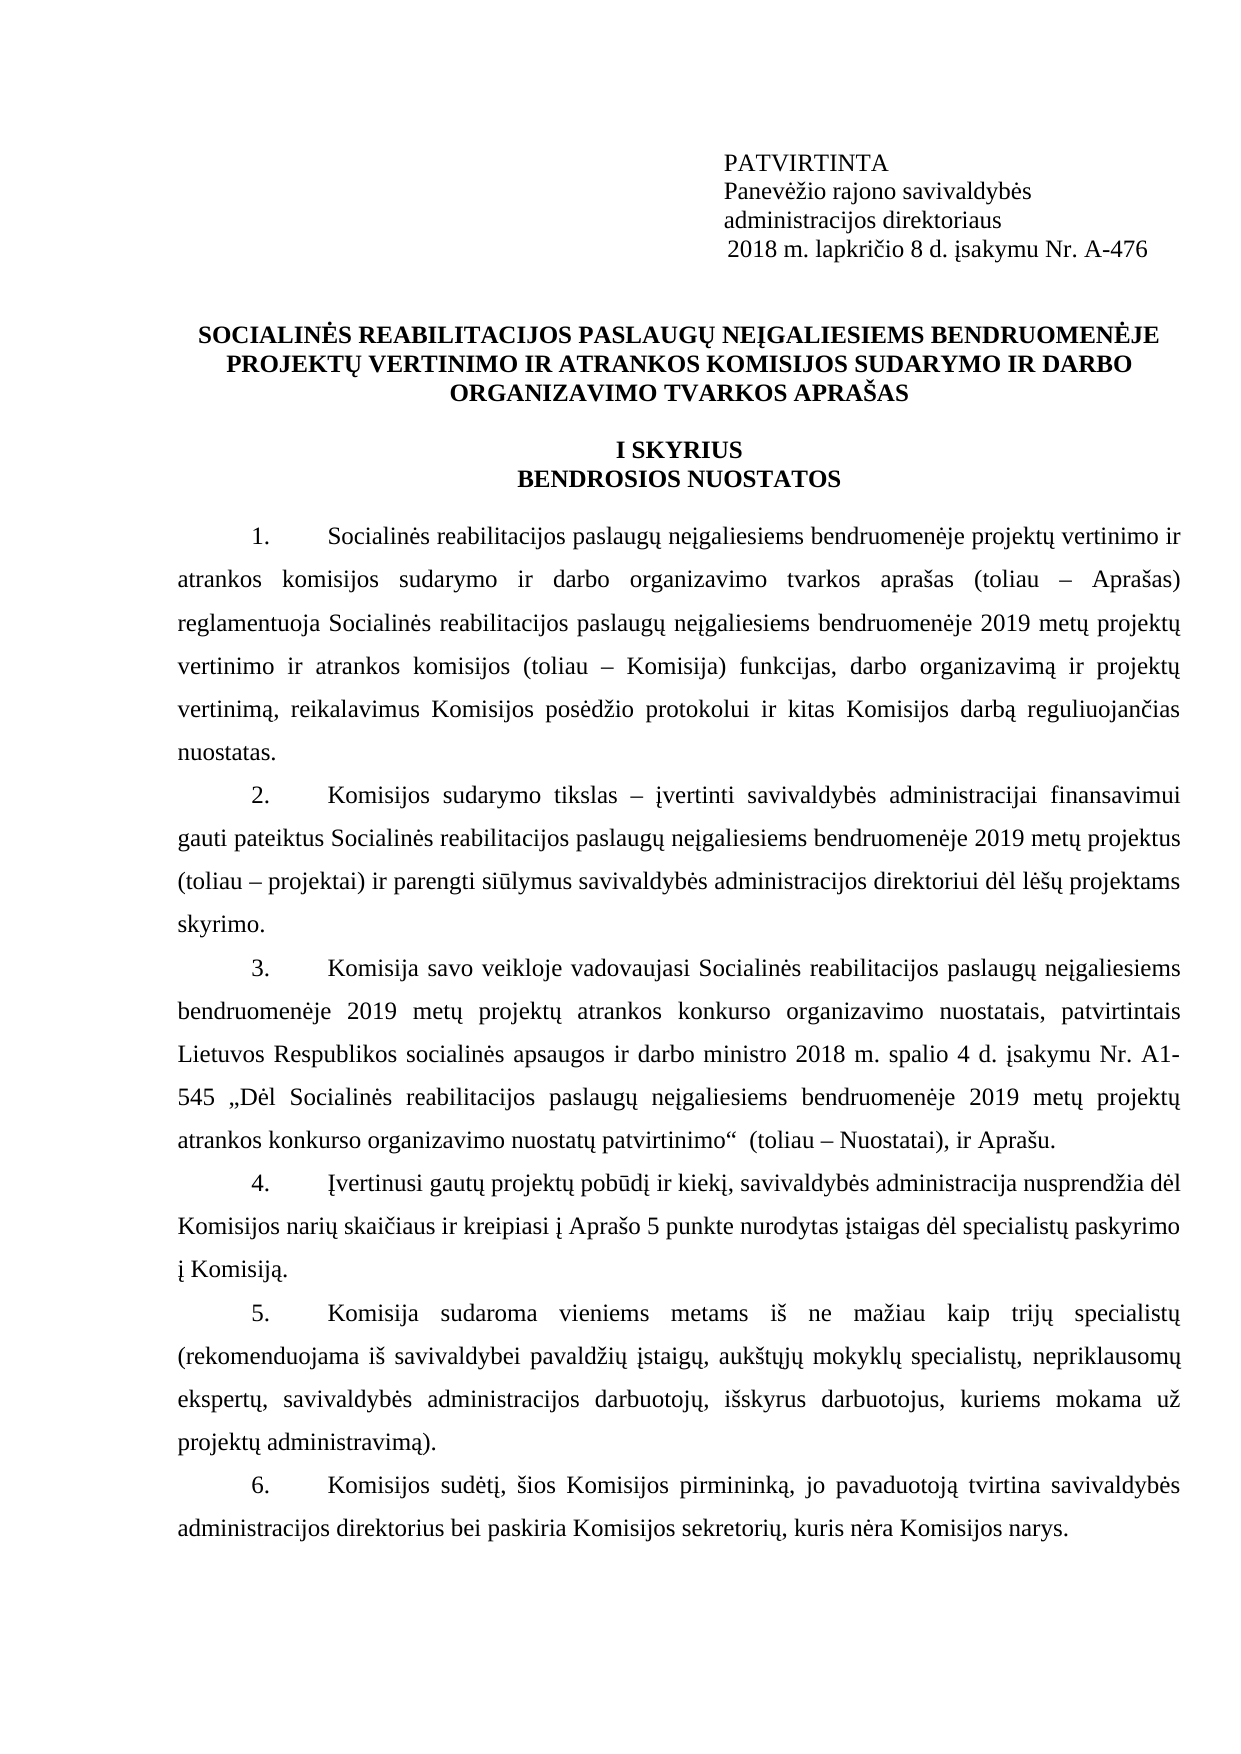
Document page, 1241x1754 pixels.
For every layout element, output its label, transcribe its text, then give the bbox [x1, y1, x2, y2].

text 1. Socialinės reabilitacijos paslaugų neįgaliesiems bendruomenėje projektų vertinimo ir atrankos komisijos sudarymo ir darbo organizavimo tvarkos aprašas (toliau – Aprašas) reglamentuoja Socialinės reabilitacijos paslaugų neįgaliesiems bendruomenėje 2019 metų projektų vertinimo ir atrankos komisijos (toliau – Komisija) funkcijas, darbo organizavimą ir projektų vertinimą, reikalavimus Komisijos posėdžio protokolui ir kitas Komisijos darbą reguliuojančias nuostatas. [177, 521, 1181, 766]
text 2. Komisijos sudarymo tikslas – įvertinti savivaldybės administracijai finansavimui gauti pateiktus Socialinės reabilitacijos paslaugų neįgaliesiems bendruomenėje 2019 metų projektus (toliau – projektai) ir parengti siūlymus savivaldybės administracijos direktoriui dėl lėšų projektams skyrimo. [177, 780, 1181, 938]
text Panevėžio rajono savivaldybės [723, 176, 1181, 205]
text PATVIRTINTA [723, 148, 1181, 176]
text 2018 m. lapkričio 8 d. įsakymu Nr. A-476 [177, 234, 1181, 263]
text administracijos direktoriaus [723, 205, 1181, 234]
text 4. Įvertinusi gautų projektų pobūdį ir kiekį, savivaldybės administracija nusprendžia dėl Komisijos narių skaičiaus ir kreipiasi į Aprašo 5 punkte nurodytas įstaigas dėl specialistų paskyrimo į Komisiją. [177, 1168, 1181, 1283]
text I SKYRIUS [177, 435, 1181, 464]
text 3. Komisija savo veikloje vadovaujasi Socialinės reabilitacijos paslaugų neįgaliesiems bendruomenėje 2019 metų projektų atrankos konkurso organizavimo nuostatais, patvirtintais Lietuvos Respublikos socialinės apsaugos ir darbo ministro 2018 m. spalio 4 d. įsakymu Nr. A1-545 „Dėl Socialinės reabilitacijos paslaugų neįgaliesiems bendruomenėje 2019 metų projektų atrankos konkurso organizavimo nuostatų patvirtinimo“ (toliau – Nuostatai), ir Aprašu. [177, 953, 1181, 1154]
text 6. Komisijos sudėtį, šios Komisijos pirmininką, jo pavaduotoją tvirtina savivaldybės administracijos direktorius bei paskiria Komisijos sekretorių, kuris nėra Komisijos narys. [177, 1470, 1181, 1542]
text BENDROSIOS NUOSTATOS [177, 464, 1181, 493]
text SOCIALINĖS REABILITACIJOS PASLAUGŲ NEĮGALIESIEMS BENDRUOMENĖJE Projektų VERTINIMO IR atrankoS komisijos SUDARYMO IR DARBO ORGANIZAVIMO TVARKOS APRAŠAS [177, 320, 1181, 406]
text 5. Komisija sudaroma vieniems metams iš ne mažiau kaip trijų specialistų (rekomenduojama iš savivaldybei pavaldžių įstaigų, aukštųjų mokyklų specialistų, nepriklausomų ekspertų, savivaldybės administracijos darbuotojų, išskyrus darbuotojus, kuriems mokama už projektų administravimą). [177, 1298, 1181, 1456]
